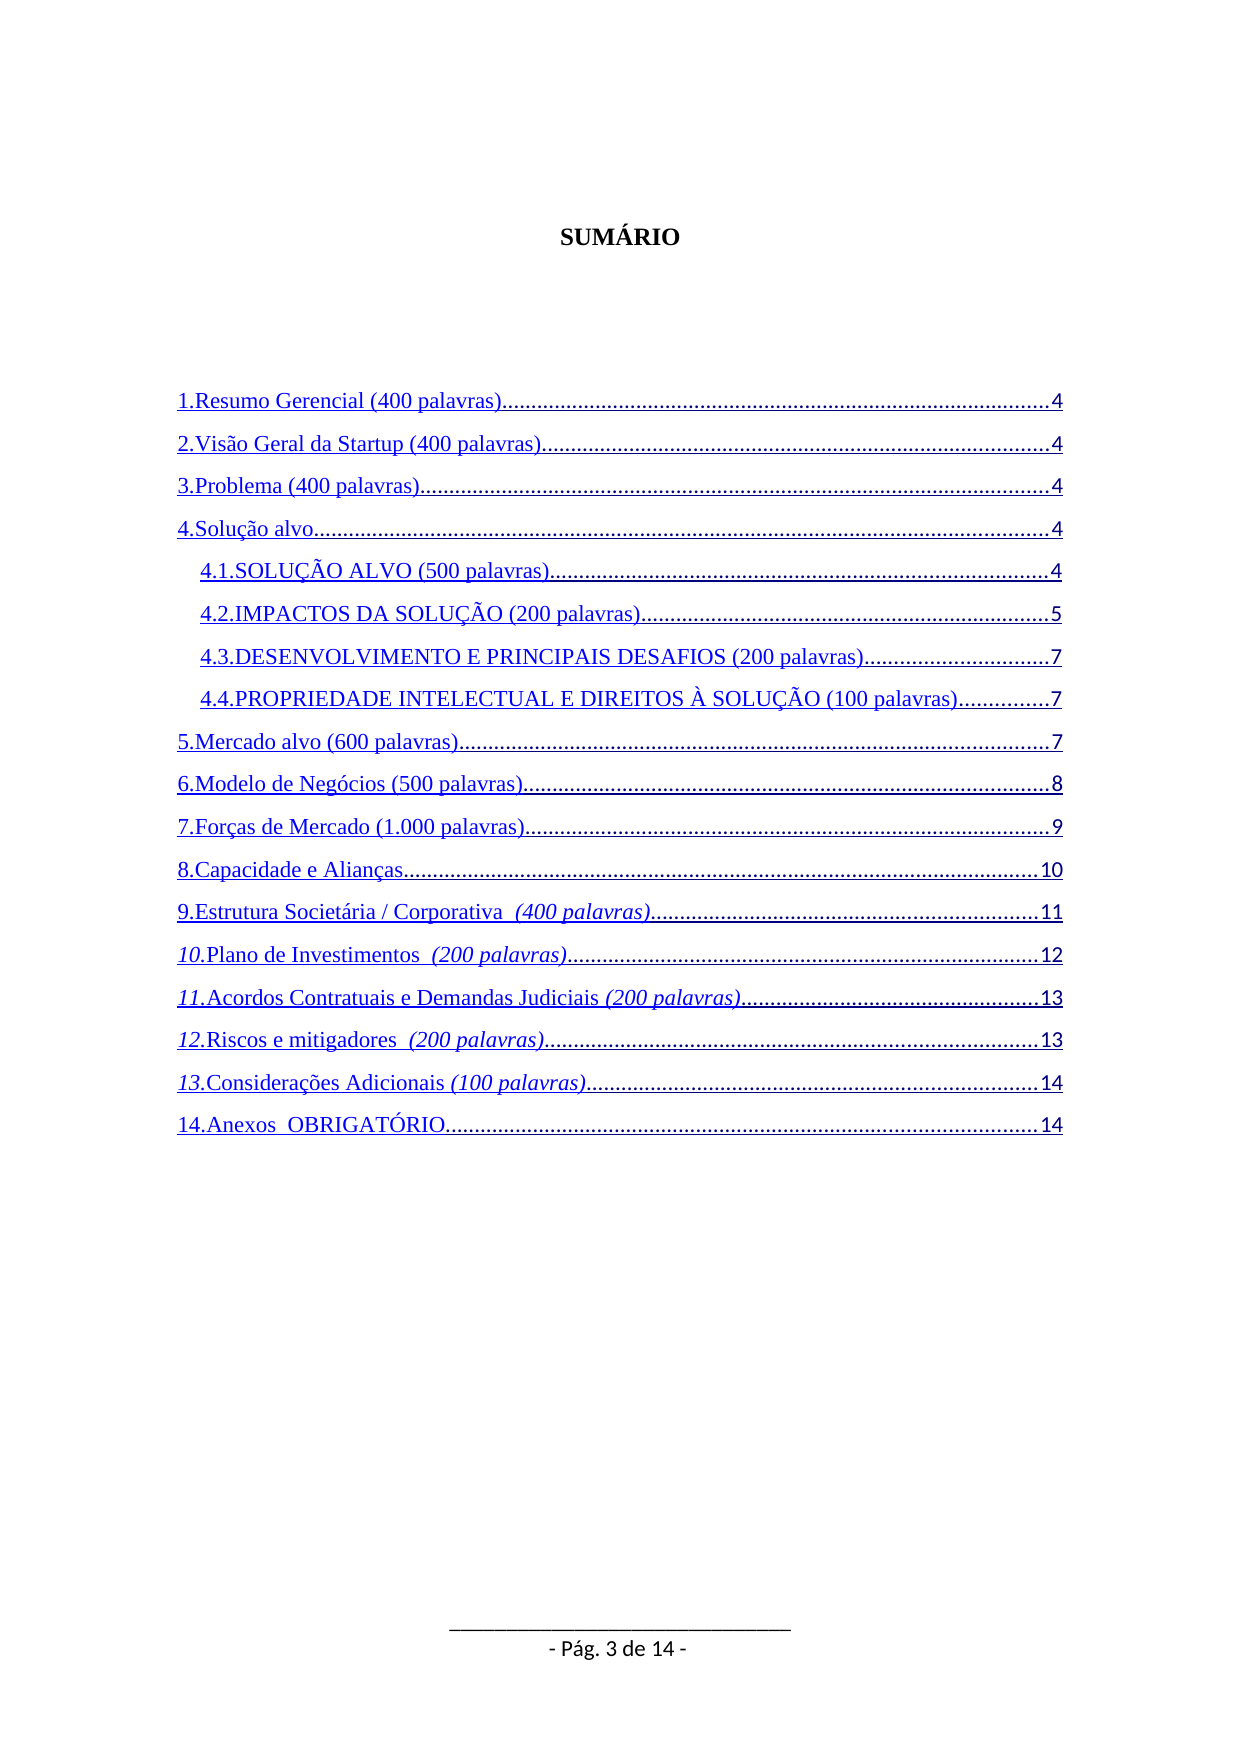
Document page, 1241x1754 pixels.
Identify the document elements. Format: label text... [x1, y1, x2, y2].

text 11. Acordos Contratuais e Demandas Judiciais (200 palavras) 13 [177, 983, 1063, 1006]
text 10. Plano de Investimentos (200 palavras) 12 [177, 940, 1063, 964]
text 8. Capacidade e Alianças 10 [177, 855, 1063, 879]
text 2. Visão Geral da Startup (400 palavras) 4 [177, 429, 1063, 453]
text SUMÁRIO [177, 222, 1063, 251]
text 4.3. DESENVOLVIMENTO E PRINCIPAIS DESAFIOS (200 palavras) 7 [200, 642, 1063, 670]
text 4.4. PROPRIEDADE INTELECTUAL E DIREITOS À SOLUÇÃO (100 palavras) 7 [200, 684, 1063, 712]
text 4.1. SOLUÇÃO ALVO (500 palavras) 4 [200, 557, 1063, 584]
text 9. Estrutura Societária / Corporativa (400 palavras) 11 [177, 897, 1063, 921]
text 14. Anexos OBRIGATÓRIO 14 [177, 1110, 1063, 1134]
text 4. Solução alvo 4 [177, 514, 1063, 538]
text 13. Considerações Adicionais (100 palavras) 14 [177, 1068, 1063, 1092]
text 12. Riscos e mitigadores (200 palavras) 13 [177, 1025, 1063, 1049]
text 7. Forças de Mercado (1.000 palavras) 9 [177, 812, 1063, 836]
text 4.2. IMPACTOS DA SOLUÇÃO (200 palavras) 5 [200, 599, 1063, 627]
text 5. Mercado alvo (600 palavras) 7 [177, 727, 1063, 751]
text 1. Resumo Gerencial (400 palavras) 4 [177, 386, 1063, 410]
text 6. Modelo de Negócios (500 palavras) 8 [177, 769, 1063, 793]
text 3. Problema (400 palavras) 4 [177, 471, 1063, 495]
